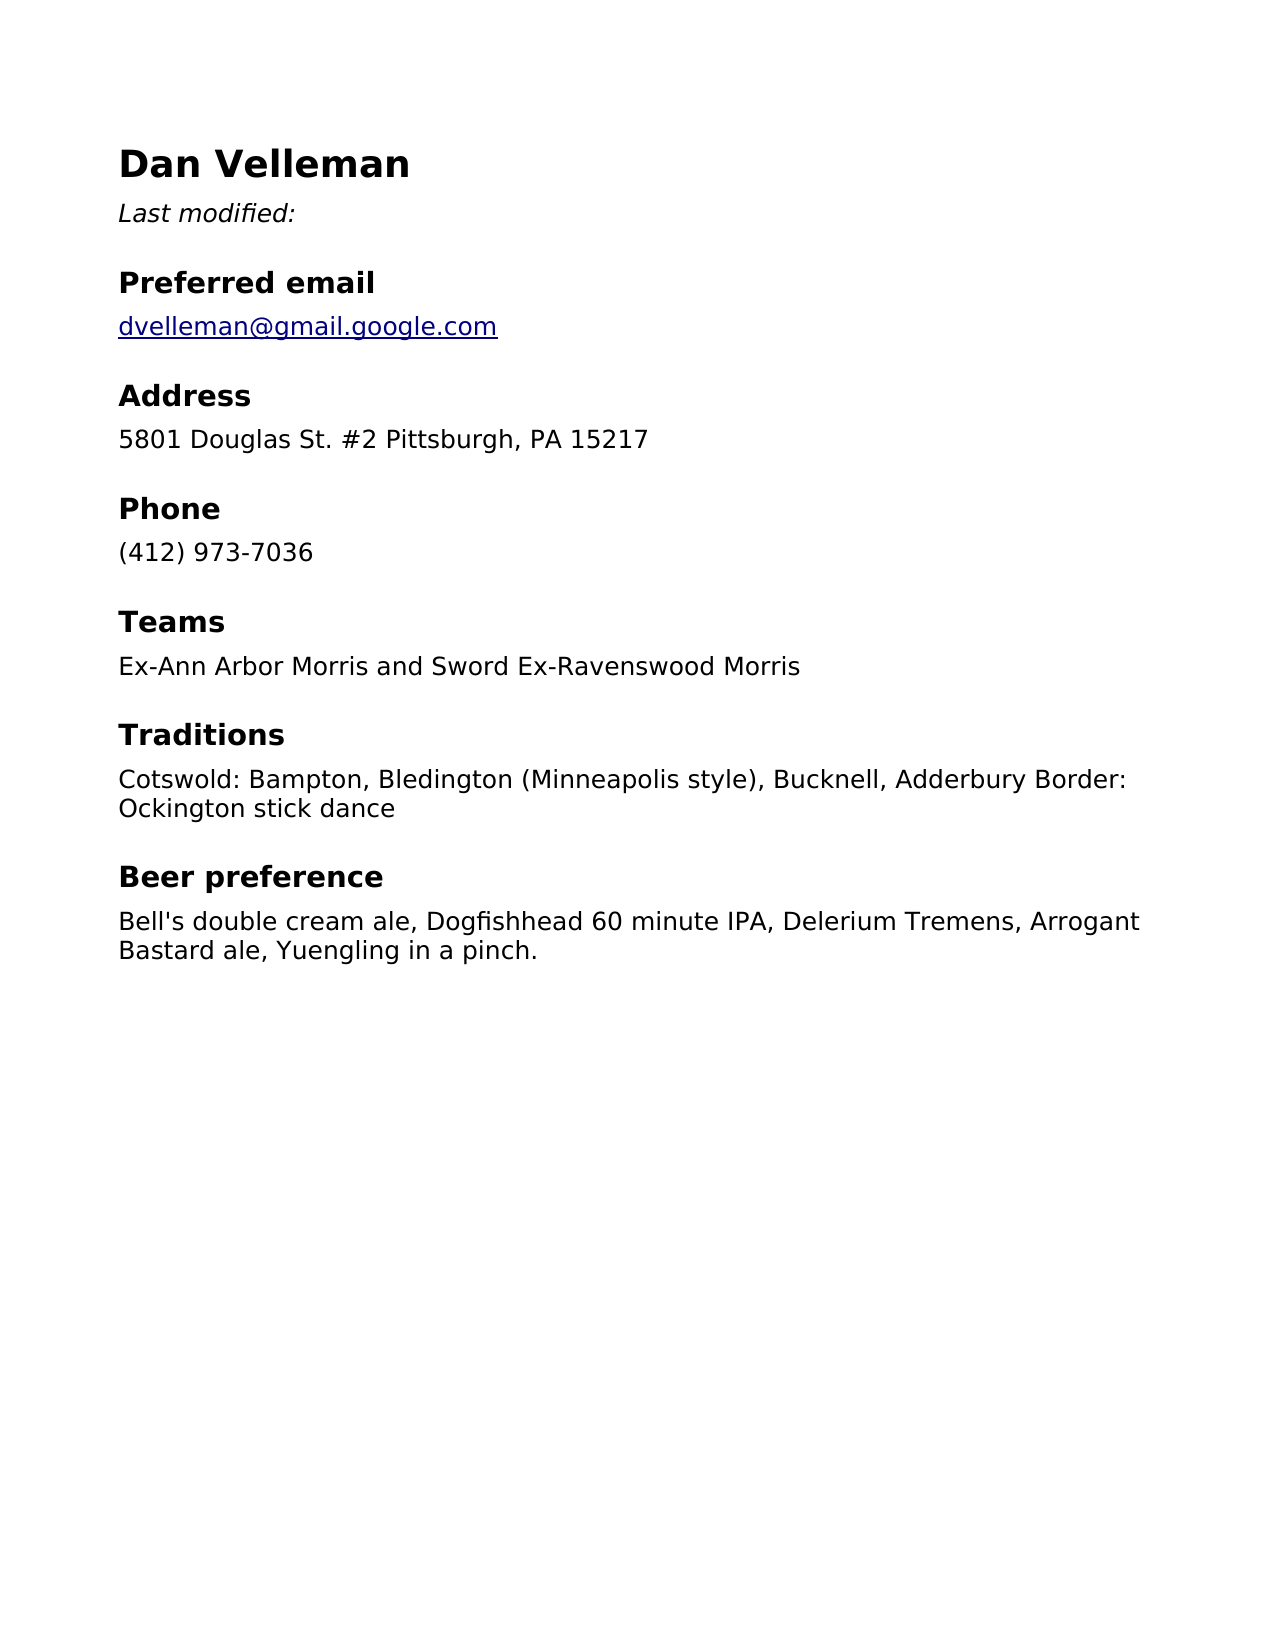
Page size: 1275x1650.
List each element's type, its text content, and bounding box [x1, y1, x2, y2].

subtitle Address [118, 379, 1157, 413]
text Ex-Ann Arbor Morris and Sword Ex-Ravenswood Morris [118, 652, 1157, 681]
text 5801 Douglas St. #2 Pittsburgh, PA 15217 [118, 426, 1157, 455]
text dvelleman@gmail.google.com [118, 312, 1157, 342]
subtitle Beer preference [118, 861, 1157, 895]
subtitle Dan Velleman [118, 143, 1157, 187]
subtitle Phone [118, 492, 1157, 526]
text Last modified: [118, 199, 1157, 228]
text Cotswold: Bampton, Bledington (Minneapolis style), Bucknell, Adderbury Border: Ockington stick dance [118, 765, 1157, 823]
text (412) 973-7036 [118, 539, 1157, 568]
subtitle Teams [118, 605, 1157, 639]
subtitle Preferred email [118, 266, 1157, 300]
text Bell's double cream ale, Dogfishhead 60 minute IPA, Delerium Tremens, Arrogant Bastard ale, Yuengling in a pinch. [118, 907, 1157, 966]
subtitle Traditions [118, 718, 1157, 752]
